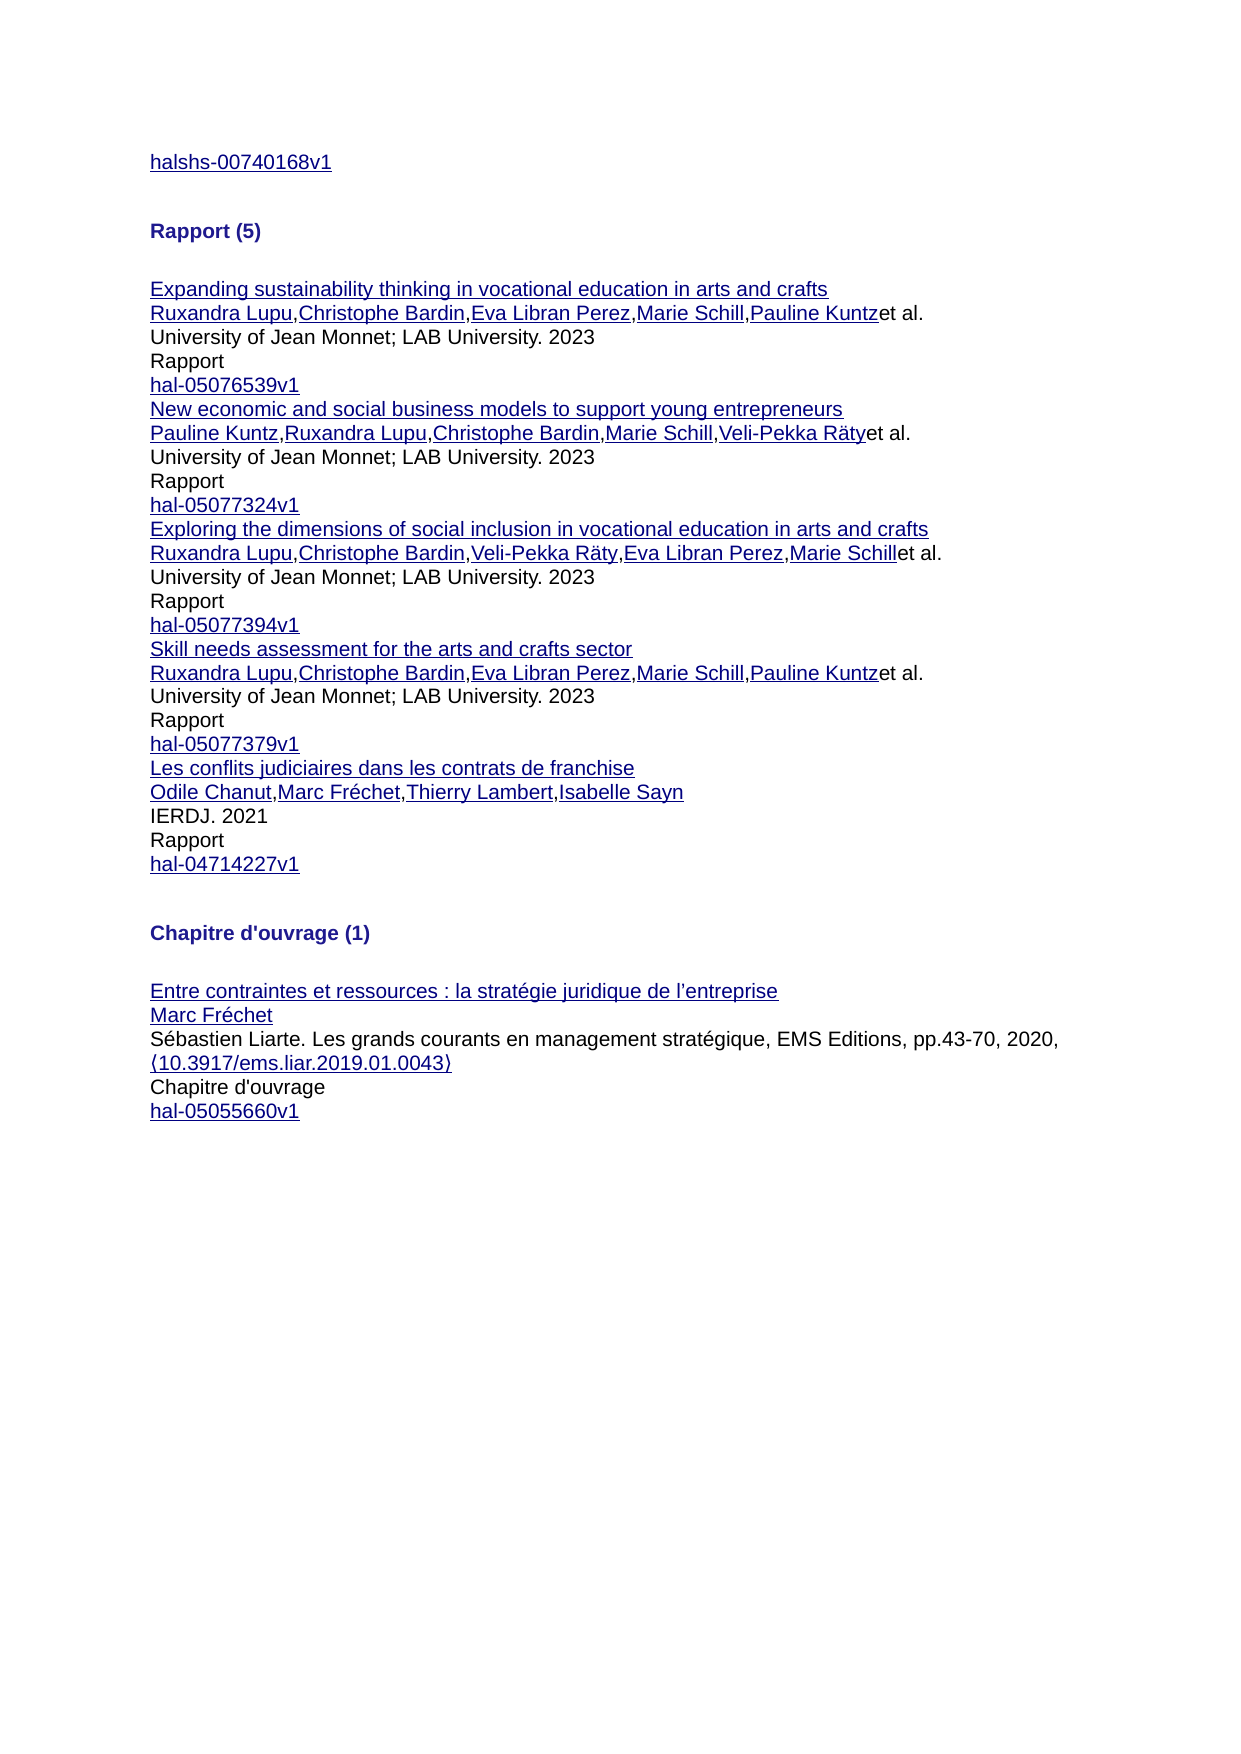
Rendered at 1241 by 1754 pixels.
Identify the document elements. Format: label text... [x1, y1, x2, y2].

table_cell Exploring the dimensions of social inclusion in vocational education in arts and crafts Ruxandra Lupu,Christophe Bardin,Veli-Pekka Räty,Eva Libran Perez,Marie Schillet al. University of Jean Monnet; LAB University. 2023 Rapport hal-05077394v1 [150, 517, 1090, 636]
table_header Entre contraintes et ressources : la stratégie juridique de l’entreprise Marc Fréchet Sébastien Liarte. Les grands courants en management stratégique, EMS Editions, pp.43-70, 2020, ⟨10.3917/ems.liar.2019.01.0043⟩ Chapitre d'ouvrage hal-05055660v1 [150, 979, 1090, 1123]
subtitle Rapport (5) [150, 219, 1090, 243]
table_cell New economic and social business models to support young entrepreneurs Pauline Kuntz,Ruxandra Lupu,Christophe Bardin,Marie Schill,Veli-Pekka Rätyet al. University of Jean Monnet; LAB University. 2023 Rapport hal-05077324v1 [150, 397, 1090, 517]
table_header Expanding sustainability thinking in vocational education in arts and crafts Ruxandra Lupu,Christophe Bardin,Eva Libran Perez,Marie Schill,Pauline Kuntzet al. University of Jean Monnet; LAB University. 2023 Rapport hal-05076539v1 [150, 277, 1090, 397]
table_cell Skill needs assessment for the arts and crafts sector Ruxandra Lupu,Christophe Bardin,Eva Libran Perez,Marie Schill,Pauline Kuntzet al. University of Jean Monnet; LAB University. 2023 Rapport hal-05077379v1 [150, 636, 1090, 756]
subtitle Chapitre d'ouvrage (1) [150, 921, 1090, 945]
table_cell Les conflits judiciaires dans les contrats de franchise Odile Chanut,Marc Fréchet,Thierry Lambert,Isabelle Sayn IERDJ. 2021 Rapport hal-04714227v1 [150, 756, 1090, 876]
table_cell halshs-00740168v1 [150, 150, 1090, 174]
